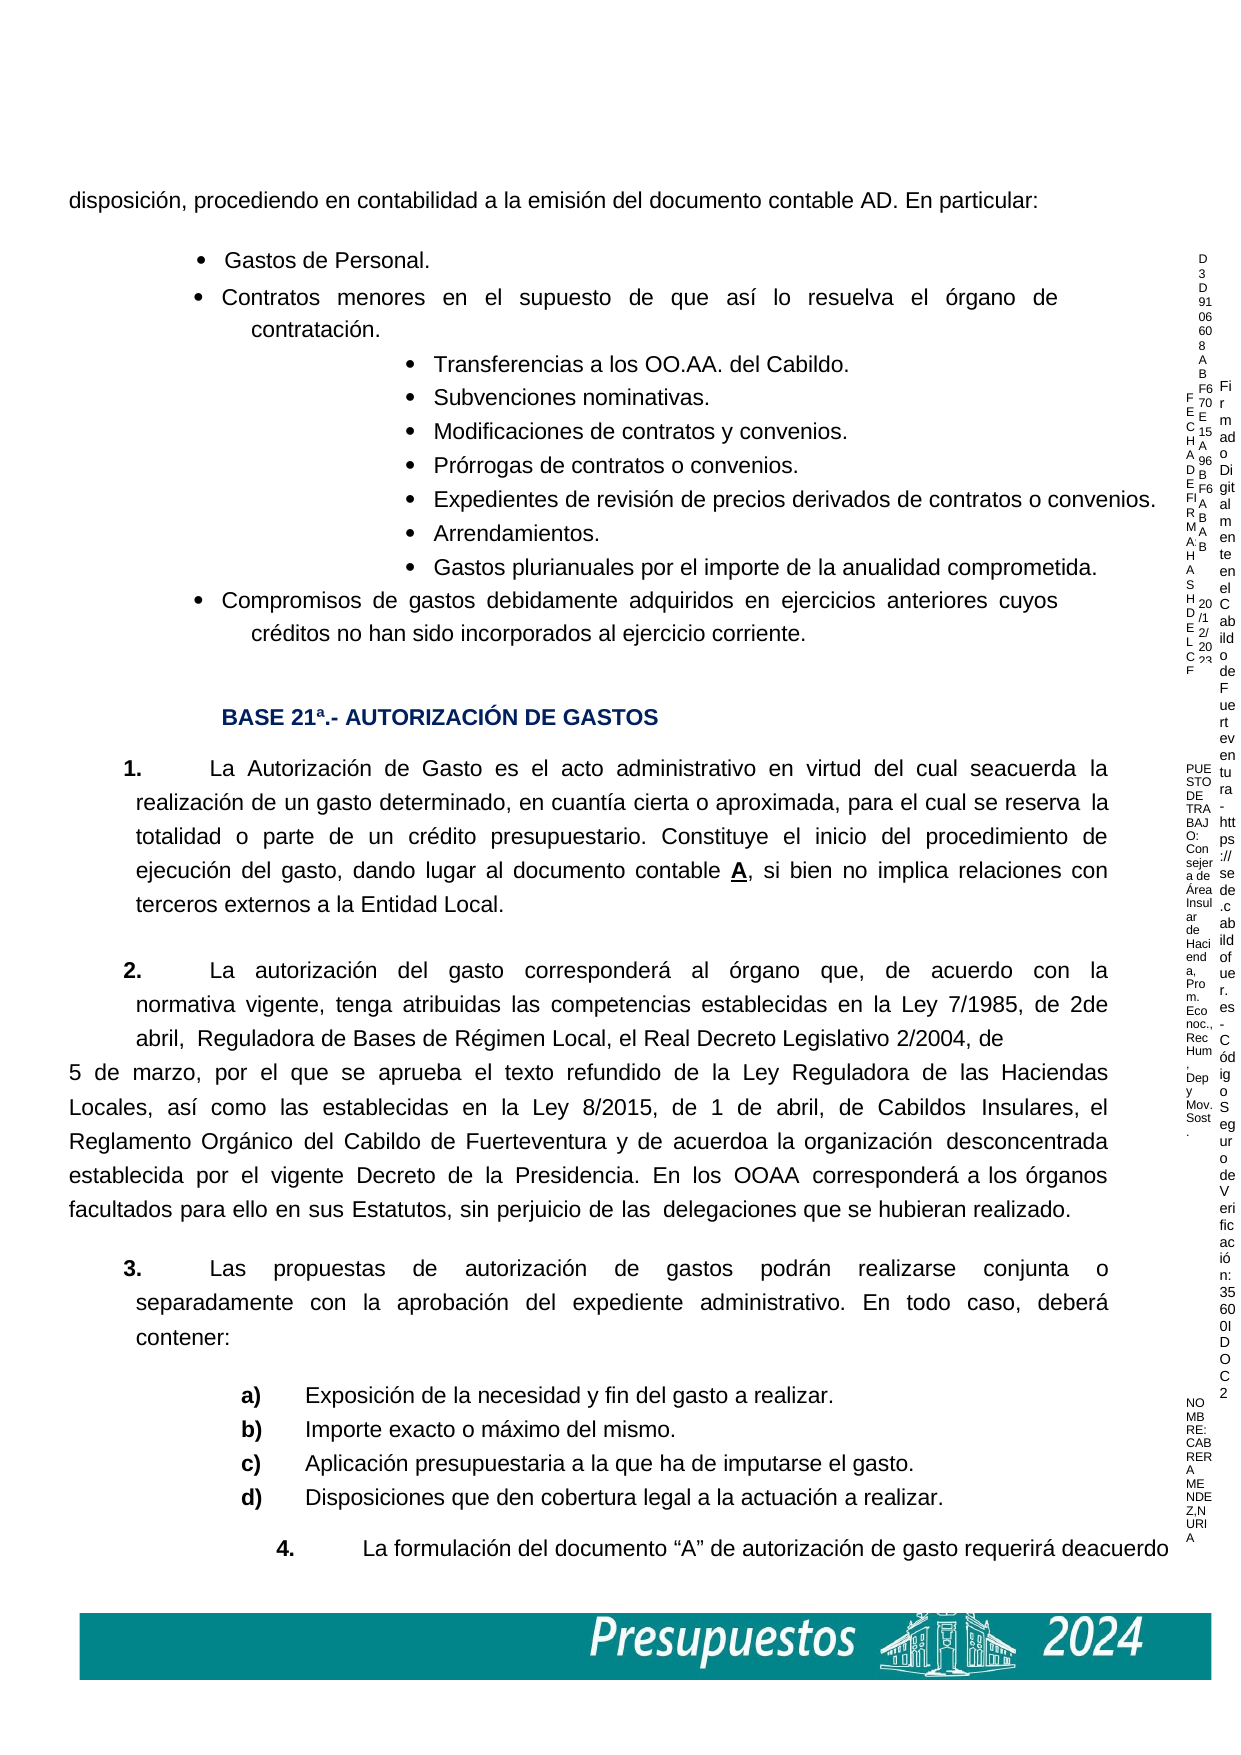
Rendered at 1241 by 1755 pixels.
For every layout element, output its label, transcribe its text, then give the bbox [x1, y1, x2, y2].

list Contratos menores en el supuesto de que así lo resuelva el órgano de contratación. [194, 284, 1093, 343]
text 5 de marzo, por el que se aprueba el texto refundido de la Ley Reguladora de las Haciendas Locales, así como las establecidas en la Ley 8/2015, de 1 de abril, de Cabildos Insulares, el Reglamento Orgánico del Cabildo de Fuerteventura y de acuerdoa la organización desconcentrada establecida por el vigente Decreto de la Presidencia. En los OOAA corresponderá a los órganos facultados para ello en sus Estatutos, sin perjuicio de las delegaciones que se hubieran realizado. [69, 1059, 1108, 1222]
list Gastos plurianuales por el importe de la anualidad comprometida. [406, 554, 1184, 580]
list La formulación del documento “A” de autorización de gasto requerirá deacuerdo [295, 1534, 1241, 1561]
list Disposiciones que den cobertura legal a la actuación a realizar. [241, 1483, 1184, 1510]
subtitle BASE 21ª.- AUTORIZACIÓN DE GASTOS [221, 704, 1217, 730]
list NOMBRE: [1186, 1397, 1213, 1437]
list Arrendamientos. [406, 520, 1184, 546]
list [1184, 762, 1213, 1235]
list Transferencias a los OO.AA. del Cabildo. [406, 351, 1196, 377]
list Prórrogas de contratos o convenios. [406, 452, 1184, 478]
list PUESTO DE TRABAJO: [1186, 763, 1213, 843]
list Modificaciones de contratos y convenios. [406, 418, 1184, 444]
list [1213, 1416, 1241, 1443]
list FECHA DE FIRMA: HASH DEL CERTIFICADO: [1186, 391, 1200, 673]
list CABRERA MENDEZ,NURIA [1186, 1437, 1213, 1545]
list Aplicación presupuestaria a la que ha de imputarse el gasto. [241, 1450, 1184, 1476]
list Exposición de la necesidad y fin del gasto a realizar. [241, 1382, 1241, 1559]
list Gastos de Personal. [197, 247, 1241, 554]
list D3D9106608ABF670E15A96BF6ABAB82F2C706217 [1198, 252, 1213, 554]
list La Autorización de Gasto es el acto administrativo en virtud del cual seacuerda la realización de un gasto determinado, en cuantía cierta o aproximada, para el cual se reserva la totalidad o parte de un crédito presupuestario. Constituye el inicio del procedimiento de ejecución del gasto, dando lugar al documento contable A, si bien no implica relaciones con terceros externos a la Entidad Local. [69, 754, 1109, 917]
list La autorización del gasto corresponderá al órgano que, de acuerdo con la normativa vigente, tenga atribuidas las competencias establecidas en la Ley 7/1985, de 2de abril, Reguladora de Bases de Régimen Local, el Real Decreto Legislativo 2/2004, de [69, 957, 1108, 1051]
list 20/12/2023 [1198, 596, 1213, 663]
list Expedientes de revisión de precios derivados de contratos o convenios. [406, 486, 1184, 512]
text disposición, procediendo en contabilidad a la emisión del documento contable AD. En particular: [69, 187, 1241, 214]
list Importe exacto o máximo del mismo. [241, 1416, 1184, 1443]
list Las propuestas de autorización de gastos podrán realizarse conjunta o separadamente con la aprobación del expediente administrativo. En todo caso, deberá contener: [69, 1255, 1108, 1350]
list Subvenciones nominativas. [406, 384, 1196, 673]
list Compromisos de gastos debidamente adquiridos en ejercicios anteriores cuyos créditos no han sido incorporados al ejercicio corriente. [194, 587, 1093, 647]
list Consejera de Área Insular de Hacienda, Prom. Econoc., Rec Hum, Dep y Mov. Sost. [1186, 843, 1213, 1139]
list Firmado Digitalmente en el Cabildo de Fuerteventura - https://sede.cabildofuer.es - Código Seguro de Verificación: 35600IDOC2A702C99F96DA574385A364 [1219, 378, 1236, 1400]
